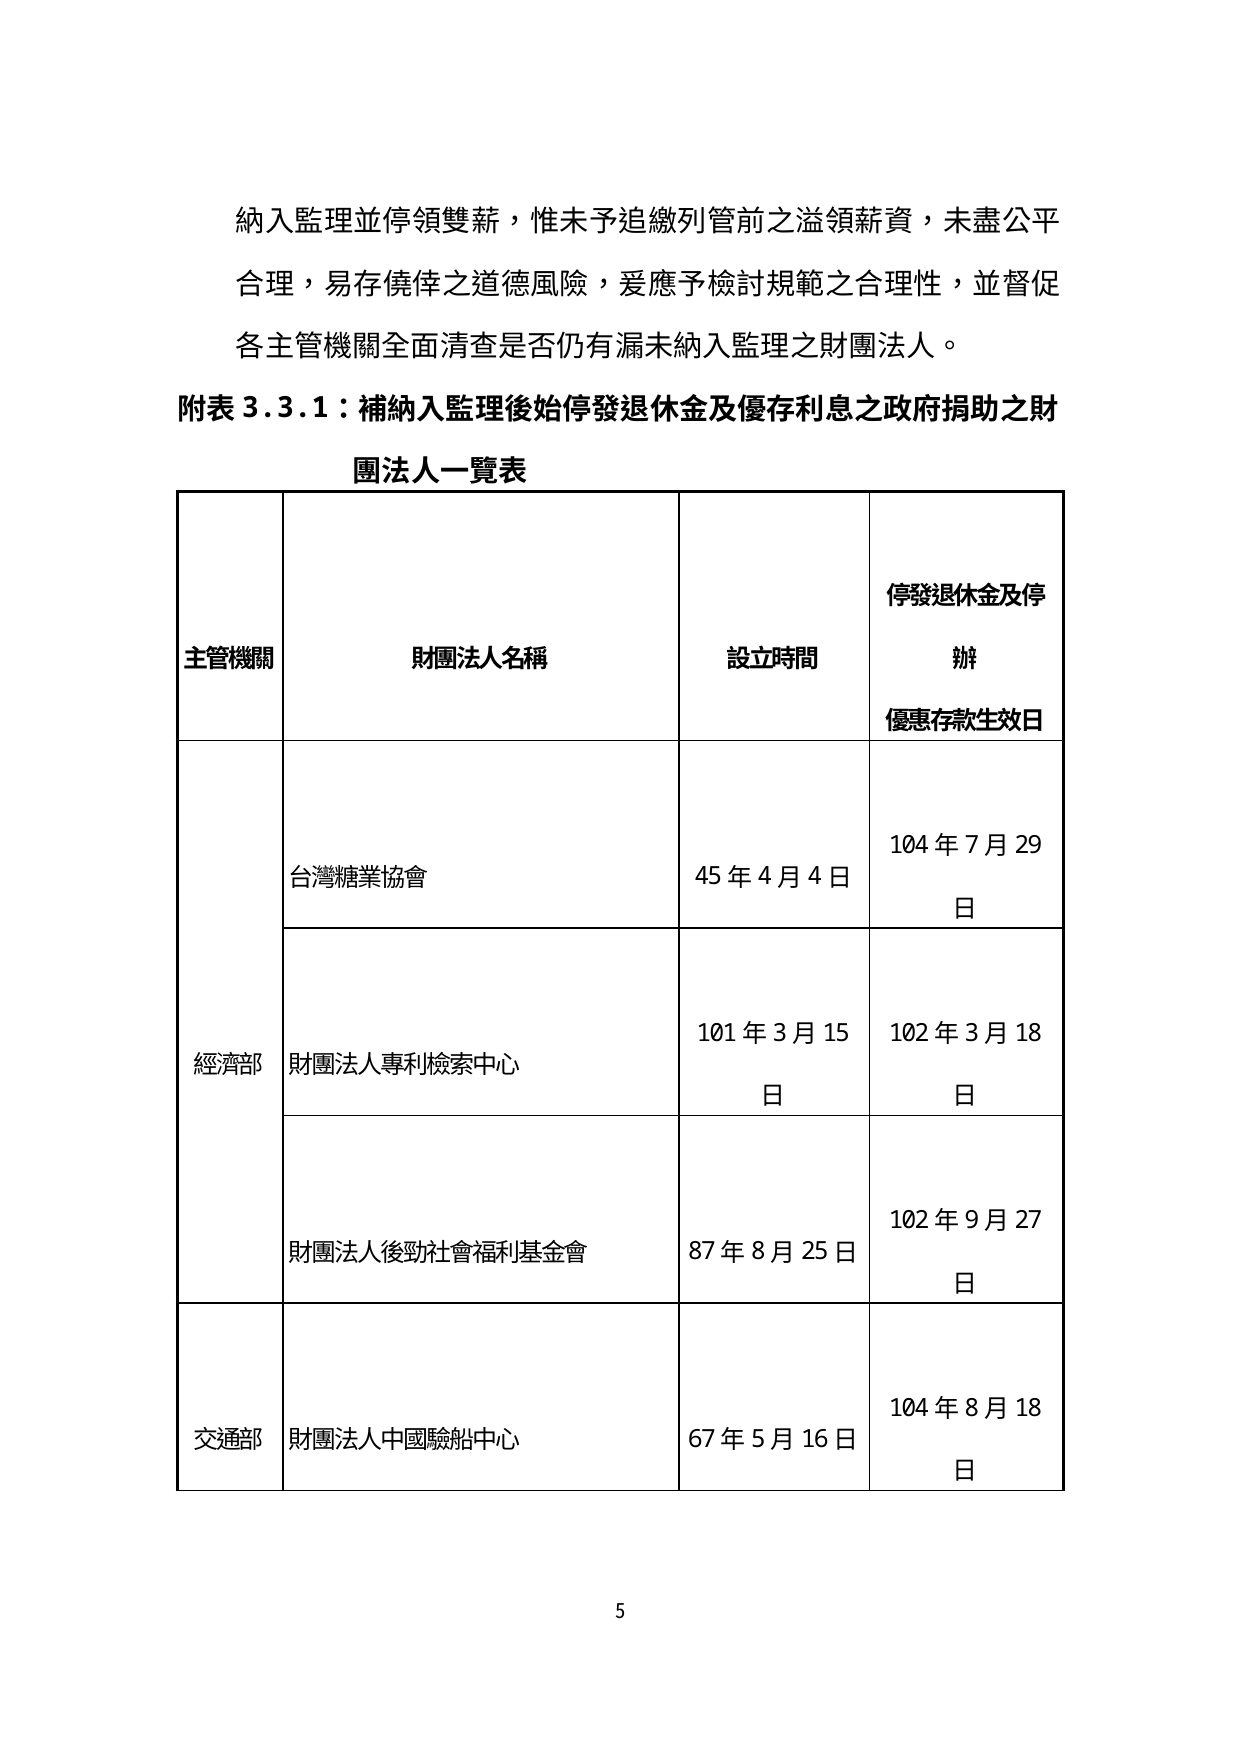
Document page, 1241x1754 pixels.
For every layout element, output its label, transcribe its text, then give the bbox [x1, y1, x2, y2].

table_cell 67年5月16日 [680, 1304, 869, 1490]
table_cell 經濟部 [179, 741, 282, 1302]
table_cell 102年9月27日 [870, 1116, 1062, 1302]
table_cell 交通部 [179, 1304, 282, 1490]
text 附表3.3.1：補納入監理後始停發退休金及優存利息之政府捐助之財團法人一覽表 [177, 365, 1063, 490]
table_cell 102年3月18日 [870, 929, 1062, 1115]
table_cell 台灣糖業協會 [284, 741, 678, 927]
table_header 設立時間 [680, 493, 869, 740]
text 綜上，主管機關對財團法人之監督偏於消極被動，有欠周延，應納入監理之財團法人仍有疏漏，屢經外界揭露後，主管機關始納入監理並停領雙薪，惟未予追繳列管前之溢領薪資，未盡公平合理，易存僥倖之道德風險，爰應予檢討規範之合理性，並督促各主管機關全面清查是否仍有漏未納入監理之財團法人。 [236, 177, 1063, 365]
table_cell 87年8月25日 [680, 1116, 869, 1302]
table_cell 101年3月15日 [680, 929, 869, 1115]
table_cell 45年4月4日 [680, 741, 869, 927]
table_header 財團法人名稱 [284, 493, 678, 740]
table_cell 財團法人後勁社會福利基金會 [284, 1116, 678, 1302]
table_cell 104年7月29日 [870, 741, 1062, 927]
table_cell 財團法人專利檢索中心 [284, 929, 678, 1115]
table_header 主管機關 [179, 493, 282, 740]
table_header 停發退休金及停辦 優惠存款生效日 [870, 493, 1062, 740]
table_cell 104年8月18日 [870, 1304, 1062, 1490]
table_cell 財團法人中國驗船中心 [284, 1304, 678, 1490]
